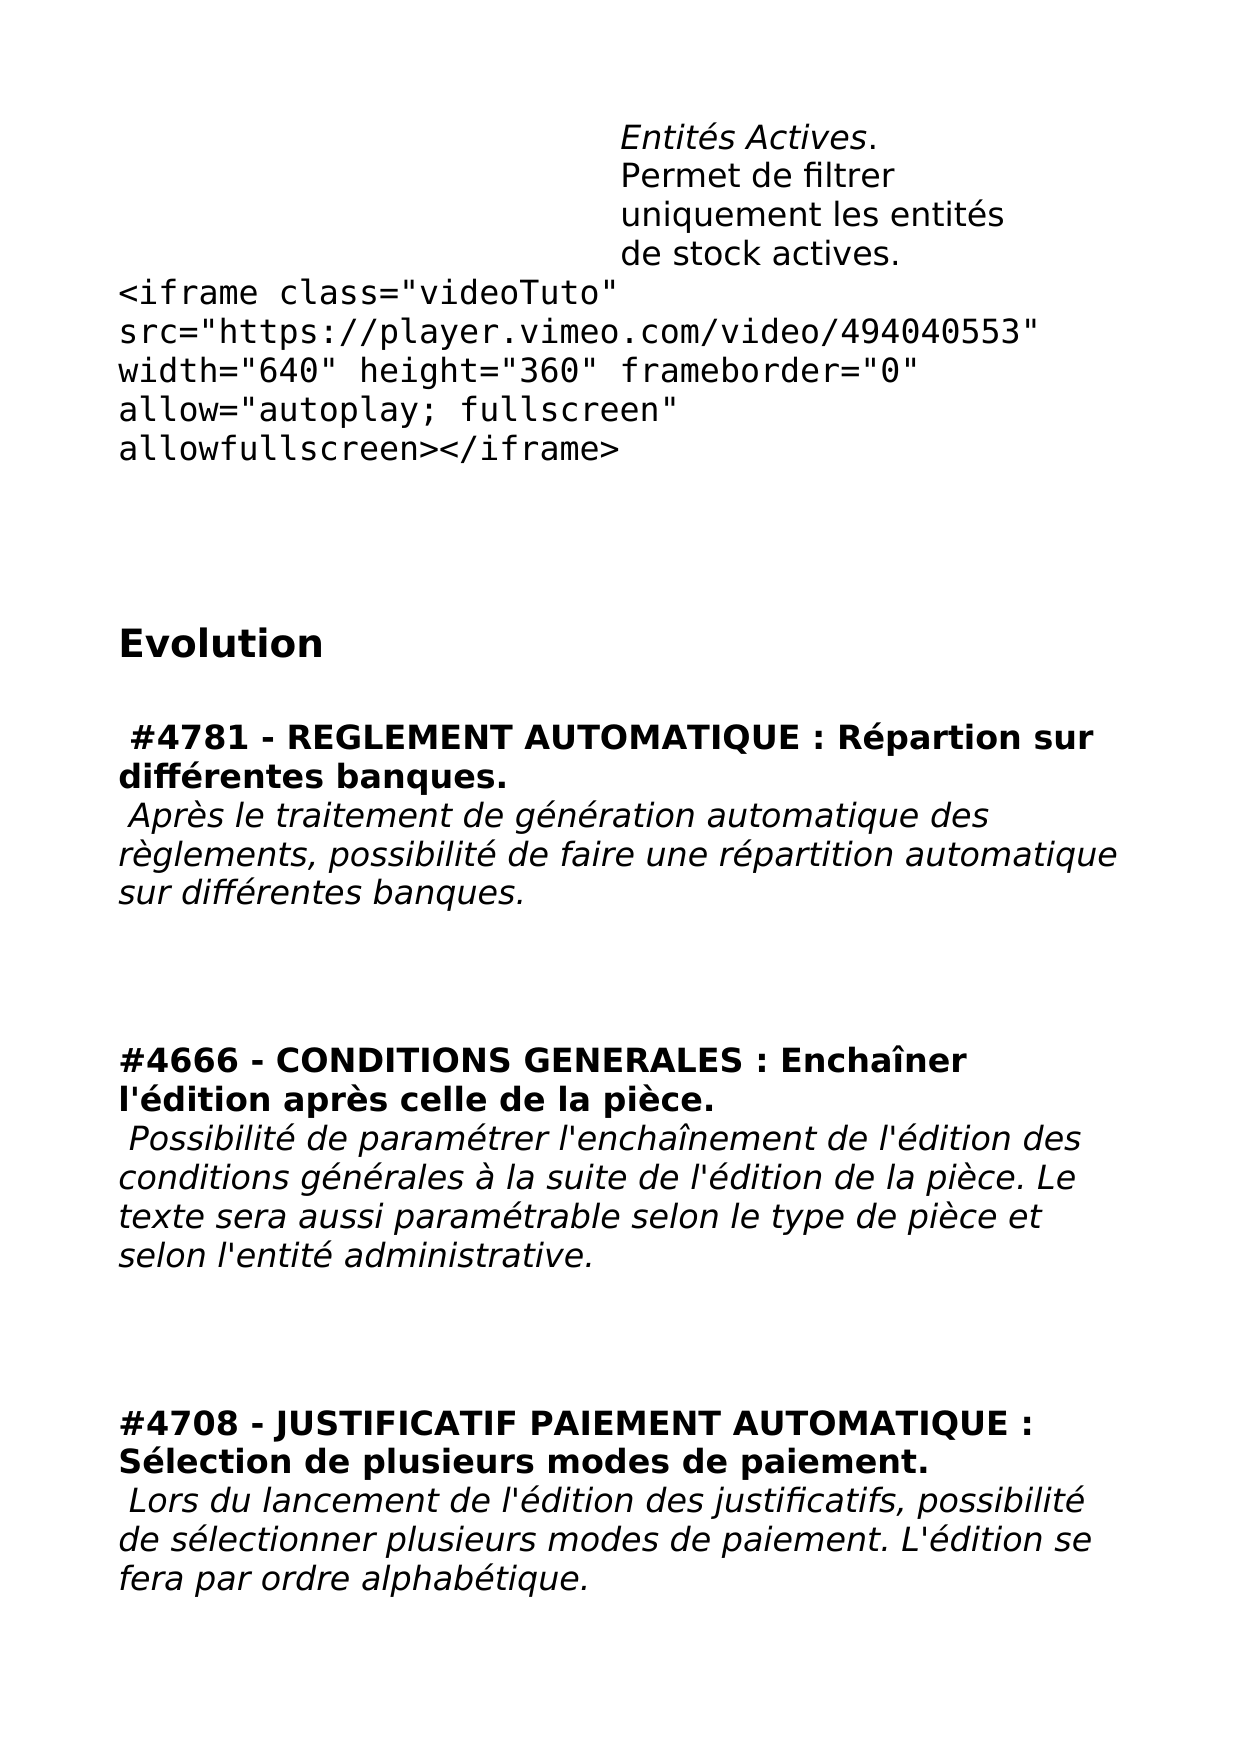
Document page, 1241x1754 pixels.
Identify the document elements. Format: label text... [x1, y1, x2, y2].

subtitle Evolution [118, 622, 1122, 667]
text #4666 - CONDITIONS GENERALES : Enchaîner l'édition après celle de la pièce. Possibilité de paramétrer l'enchaînement de l'édition des conditions générales à la suite de l'édition de la pièce. Le texte sera aussi paramétrable selon le type de pièce et selon l'entité administrative. [118, 1042, 1122, 1391]
text #4708 - JUSTIFICATIF PAIEMENT AUTOMATIQUE : Sélection de plusieurs modes de paiement. Lors du lancement de l'édition des justificatifs, possibilité de sélectionner plusieurs modes de paiement. L'édition se fera par ordre alphabétique. [118, 1404, 1122, 1598]
text #4781 - REGLEMENT AUTOMATIQUE : Répartion sur différentes banques. Après le traitement de génération automatique des règlements, possibilité de faire une répartition automatique sur différentes banques. [118, 679, 1122, 1029]
table_header Entités Actives. Permet de filtrer uniquement les entités de stock actives. [620, 118, 1102, 273]
text <iframe class="videoTuto" src="https://player.vimeo.com/video/494040553" width="640" height="360" frameborder="0" allow="autoplay; fullscreen" allowfullscreen></iframe> [118, 273, 1122, 584]
table_header [138, 118, 620, 273]
